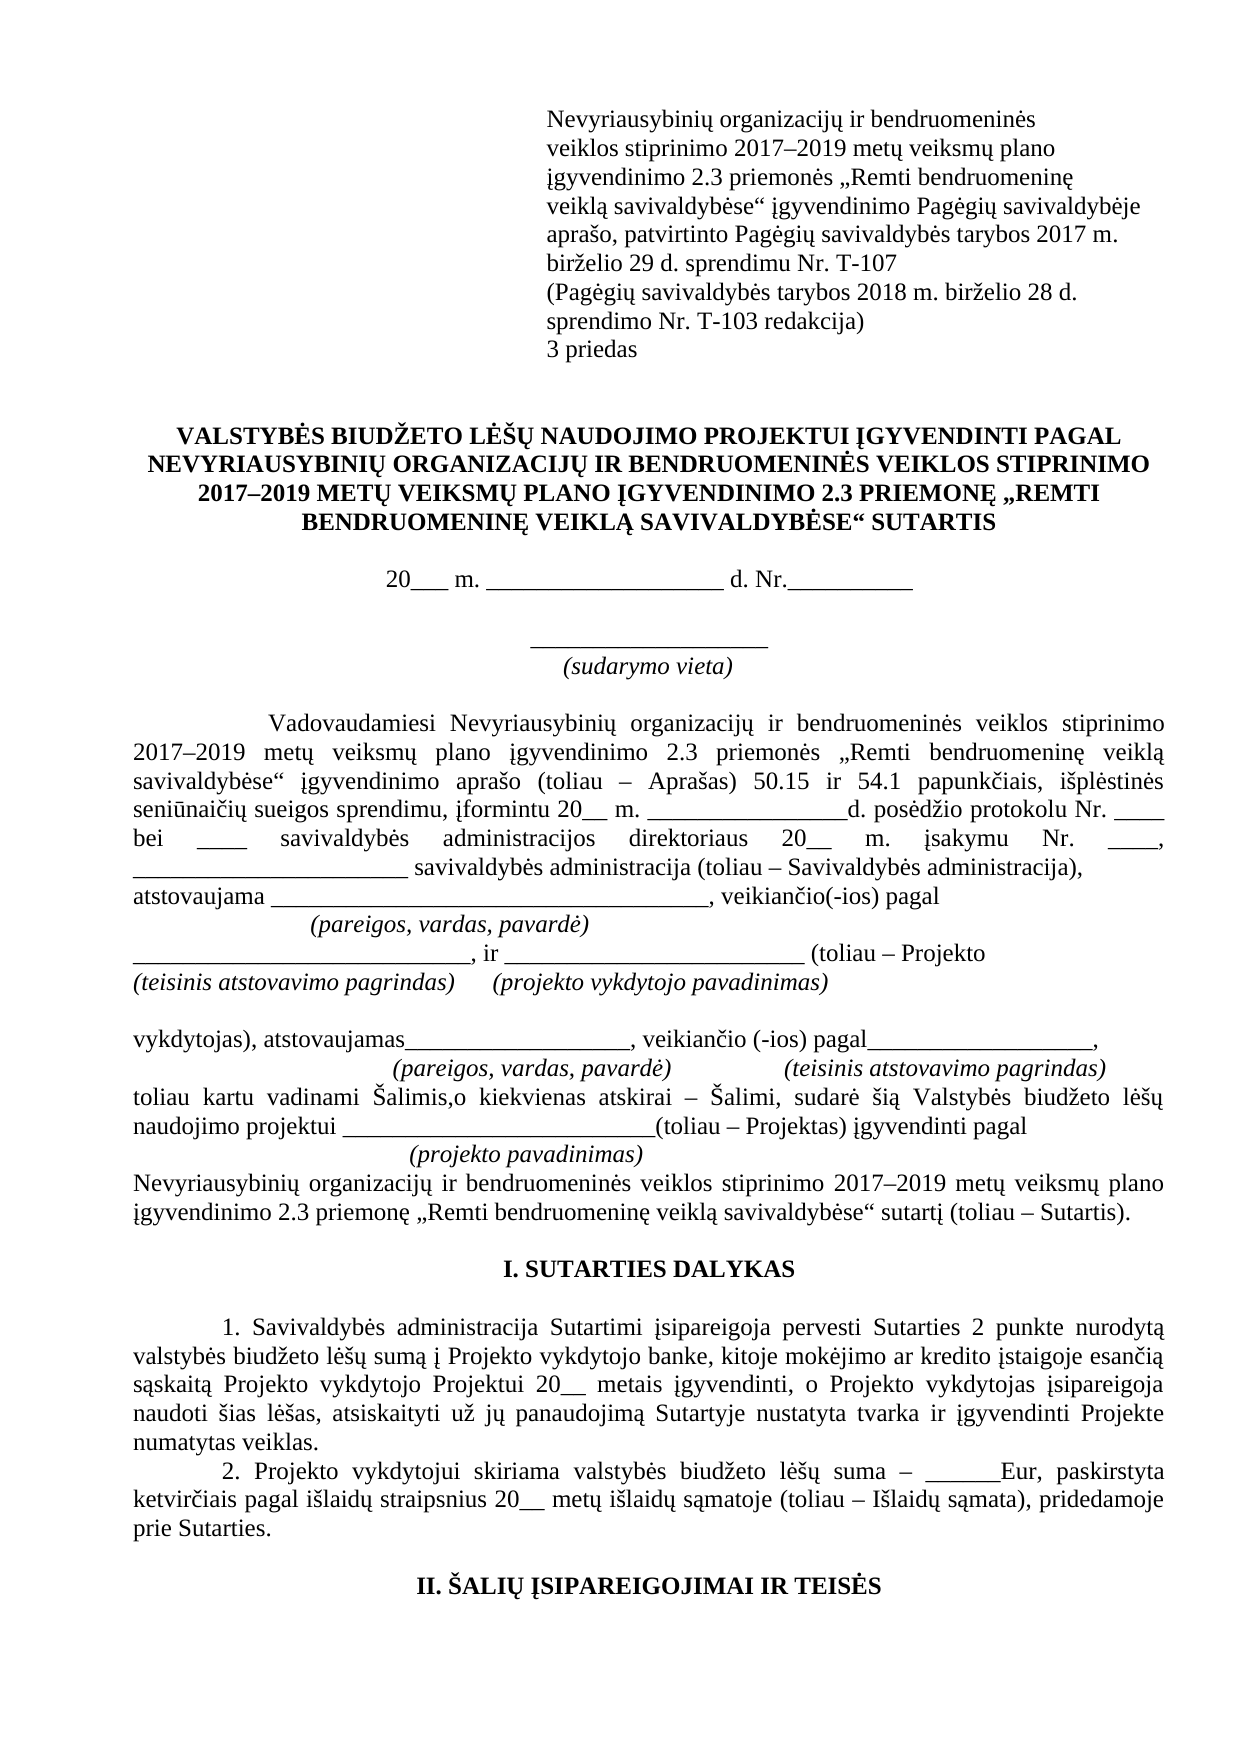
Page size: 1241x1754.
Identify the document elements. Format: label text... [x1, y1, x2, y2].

text 2. Projekto vykdytojui skiriama valstybės biudžeto lėšų suma – ______Eur, paskirstyta ketvirčiais pagal išlaidų straipsnius 20__ metų išlaidų sąmatoje (toliau – Išlaidų sąmata), pridedamoje prie Sutarties. [133, 1456, 1165, 1542]
text (sudarymo vieta) [133, 651, 1165, 679]
text Nevyriausybinių organizacijų ir bendruomeninės veiklos stiprinimo 2017–2019 metų veiksmų plano įgyvendinimo 2.3 priemonę „Remti bendruomeninę veiklą savivaldybėse“ sutartį (toliau – Sutartis). [133, 1168, 1165, 1226]
text (pareigos, vardas, pavardė) [133, 909, 1165, 938]
text ___________________ [133, 622, 1165, 651]
text veiklą savivaldybėse“ įgyvendinimo Pagėgių savivaldybėje aprašo, patvirtinto Pagėgių savivaldybės tarybos 2017 m. birželio 29 d. sprendimu Nr. T-107 [546, 191, 1165, 277]
text ___________________________, ir ________________________ (toliau – Projekto [133, 938, 1165, 967]
text vykdytojas), atstovaujamas__________________, veikiančio (-ios) pagal__________________, [133, 1024, 1165, 1053]
text toliau kartu vadinami Šalimis,o kiekvienas atskirai – Šalimi, sudarė šią Valstybės biudžeto lėšų naudojimo projektui _________________________(toliau – Projektas) įgyvendinti pagal [133, 1082, 1165, 1139]
text 3 priedas [546, 334, 1165, 363]
text VALSTYBĖS BIUDŽETO LĖŠŲ NAUDOJIMO PROJEKTUI ĮGYVENDINTI PAGAL NEVYRIAUSYBINIŲ ORGANIZACIJŲ IR BENDRUOMENINĖS VEIKLOS STIPRINIMO 2017–2019 METŲ VEIKSMŲ PLANO ĮGYVENDINIMO 2.3 PRIEMONĘ „REMTI BENDRUOMENINĘ VEIKLĄ SAVIVALDYBĖSE“ SUTARTIS [133, 421, 1165, 536]
text Vadovaudamiesi Nevyriausybinių organizacijų ir bendruomeninės veiklos stiprinimo 2017–2019 metų veiksmų plano įgyvendinimo 2.3 priemonės „Remti bendruomeninę veiklą savivaldybėse“ įgyvendinimo aprašo (toliau – Aprašas) 50.15 ir 54.1 papunkčiais, išplėstinės seniūnaičių sueigos sprendimu, įformintu 20__ m. ________________d. posėdžio protokolu Nr. ____ bei ____ savivaldybės administracijos direktoriaus 20__ m. įsakymu Nr. ____, ______________________ savivaldybės administracija (toliau – Savivaldybės administracija), [133, 708, 1165, 881]
text (pareigos, vardas, pavardė) (teisinis atstovavimo pagrindas) [133, 1053, 1165, 1082]
text I. SUTARTIES DALYKAS [133, 1254, 1165, 1283]
text 20___ m. ___________________ d. Nr.__________ [133, 564, 1165, 593]
text 1. Savivaldybės administracija Sutartimi įsipareigoja pervesti Sutarties 2 punkte nurodytą valstybės biudžeto lėšų sumą į Projekto vykdytojo banke, kitoje mokėjimo ar kredito įstaigoje esančią sąskaitą Projekto vykdytojo Projektui 20__ metais įgyvendinti, o Projekto vykdytojas įsipareigoja naudoti šias lėšas, atsiskaityti už jų panaudojimą Sutartyje nustatyta tvarka ir įgyvendinti Projekte numatytas veiklas. [133, 1312, 1165, 1456]
text Nevyriausybinių organizacijų ir bendruomeninės [546, 104, 1165, 133]
text II. ŠALIŲ ĮSIPAREIGOJIMAI IR TEISĖS [133, 1571, 1165, 1599]
text veiklos stiprinimo 2017–2019 metų veiksmų plano [546, 133, 1165, 162]
text įgyvendinimo 2.3 priemonės „Remti bendruomeninę [546, 162, 1165, 191]
text (projekto pavadinimas) [268, 1139, 1165, 1168]
text atstovaujama ___________________________________, veikiančio(-ios) pagal [133, 881, 1165, 909]
text (Pagėgių savivaldybės tarybos 2018 m. birželio 28 d. sprendimo Nr. T-103 redakcija) [546, 277, 1165, 334]
text (teisinis atstovavimo pagrindas) (projekto vykdytojo pavadinimas) [133, 967, 1165, 996]
